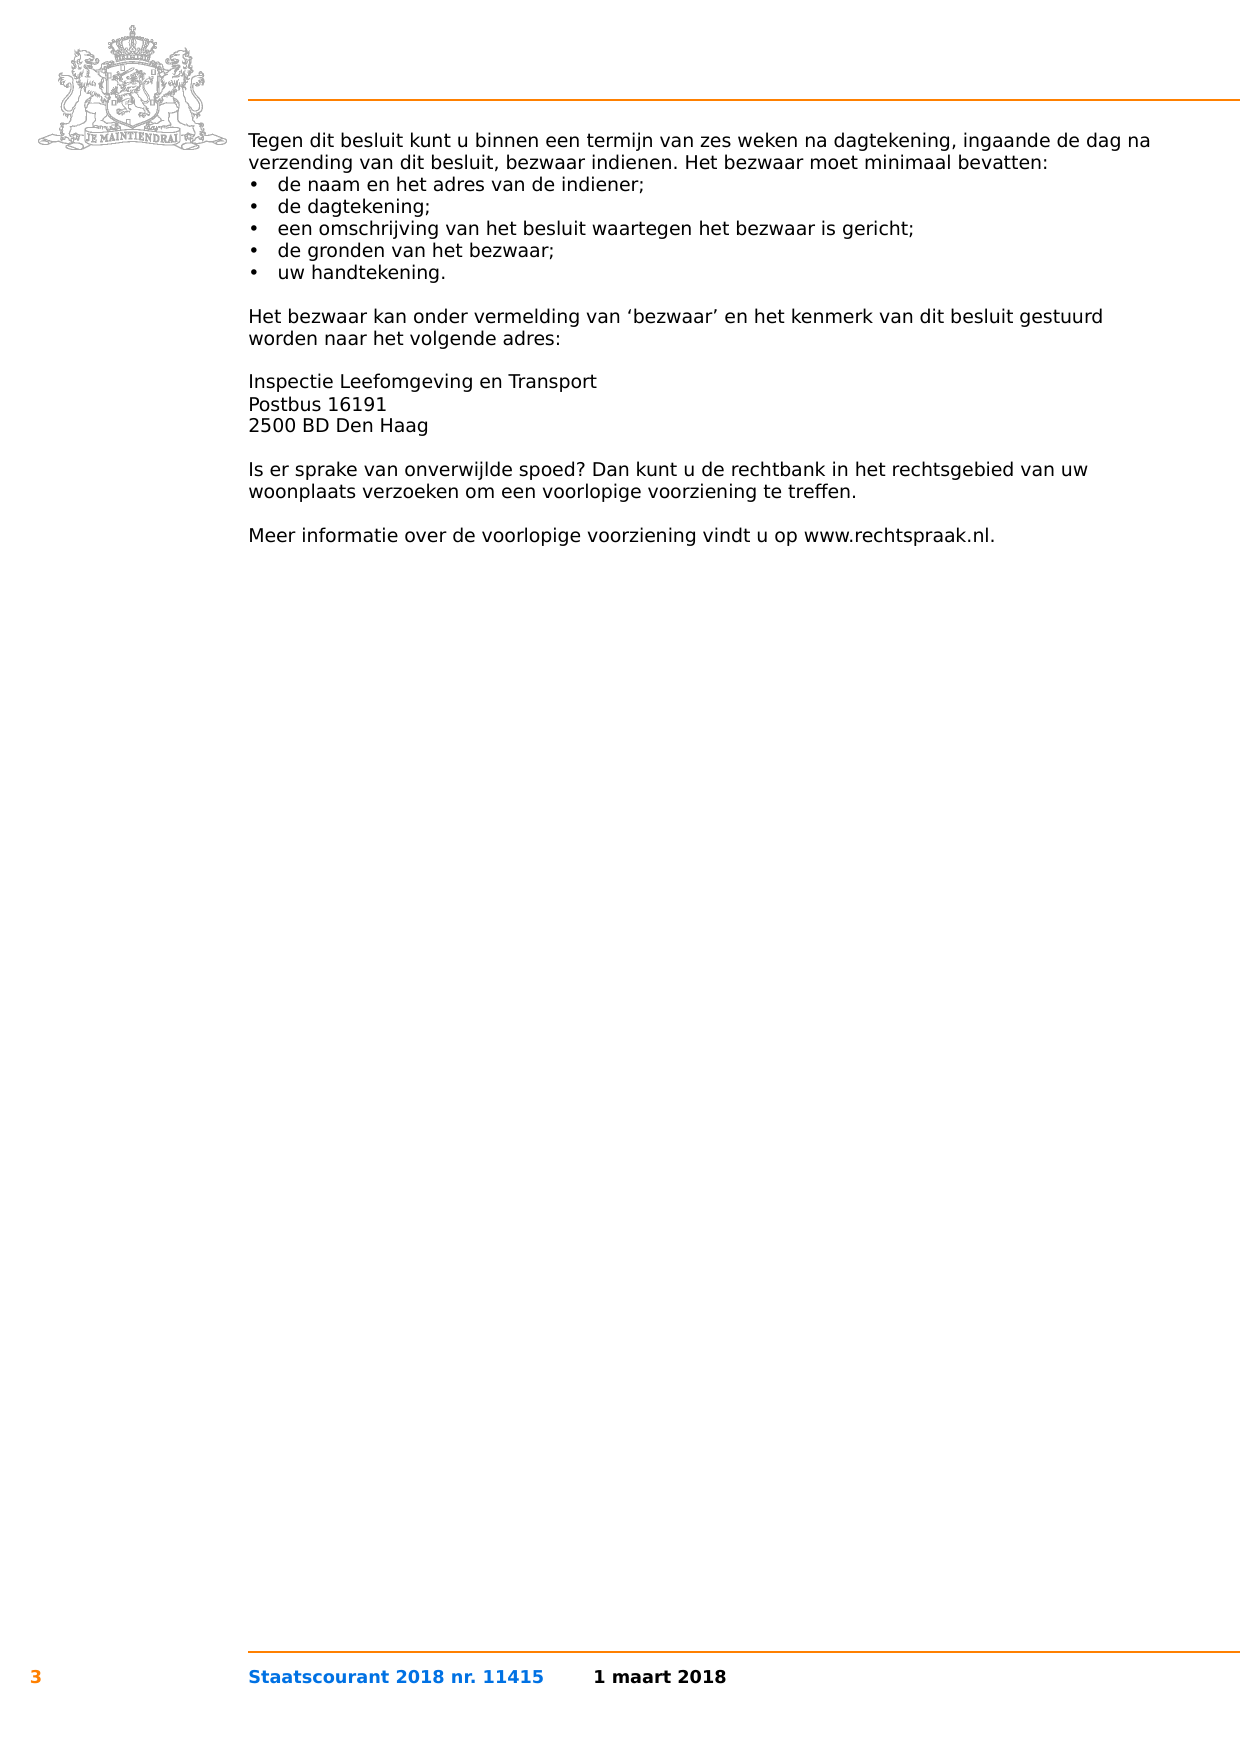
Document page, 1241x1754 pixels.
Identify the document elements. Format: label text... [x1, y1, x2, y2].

text • de naam en het adres van de indiener; [248, 174, 1163, 196]
text Inspectie Leefomgeving en Transport [248, 371, 1163, 393]
text Is er sprake van onverwijlde spoed? Dan kunt u de rechtbank in het rechtsgebied van uw woonplaats verzoeken om een voorlopige voorziening te treffen. [248, 459, 1163, 503]
picture [38, 25, 227, 150]
text Het bezwaar kan onder vermelding van ‘bezwaar’ en het kenmerk van dit besluit gestuurd worden naar het volgende adres: [248, 306, 1163, 349]
text • uw handtekening. [248, 262, 1163, 284]
text • de gronden van het bezwaar; [248, 240, 1163, 262]
text • de dagtekening; [248, 196, 1163, 218]
text • een omschrijving van het besluit waartegen het bezwaar is gericht; [248, 218, 1163, 240]
text Postbus 16191 [248, 393, 1163, 415]
text Tegen dit besluit kunt u binnen een termijn van zes weken na dagtekening, ingaande de dag na verzending van dit besluit, bezwaar indienen. Het bezwaar moet minimaal bevatten: [248, 130, 1163, 174]
text Meer informatie over de voorlopige voorziening vindt u op www.rechtspraak.nl. [248, 525, 1163, 547]
text 2500 BD Den Haag [248, 415, 1163, 437]
